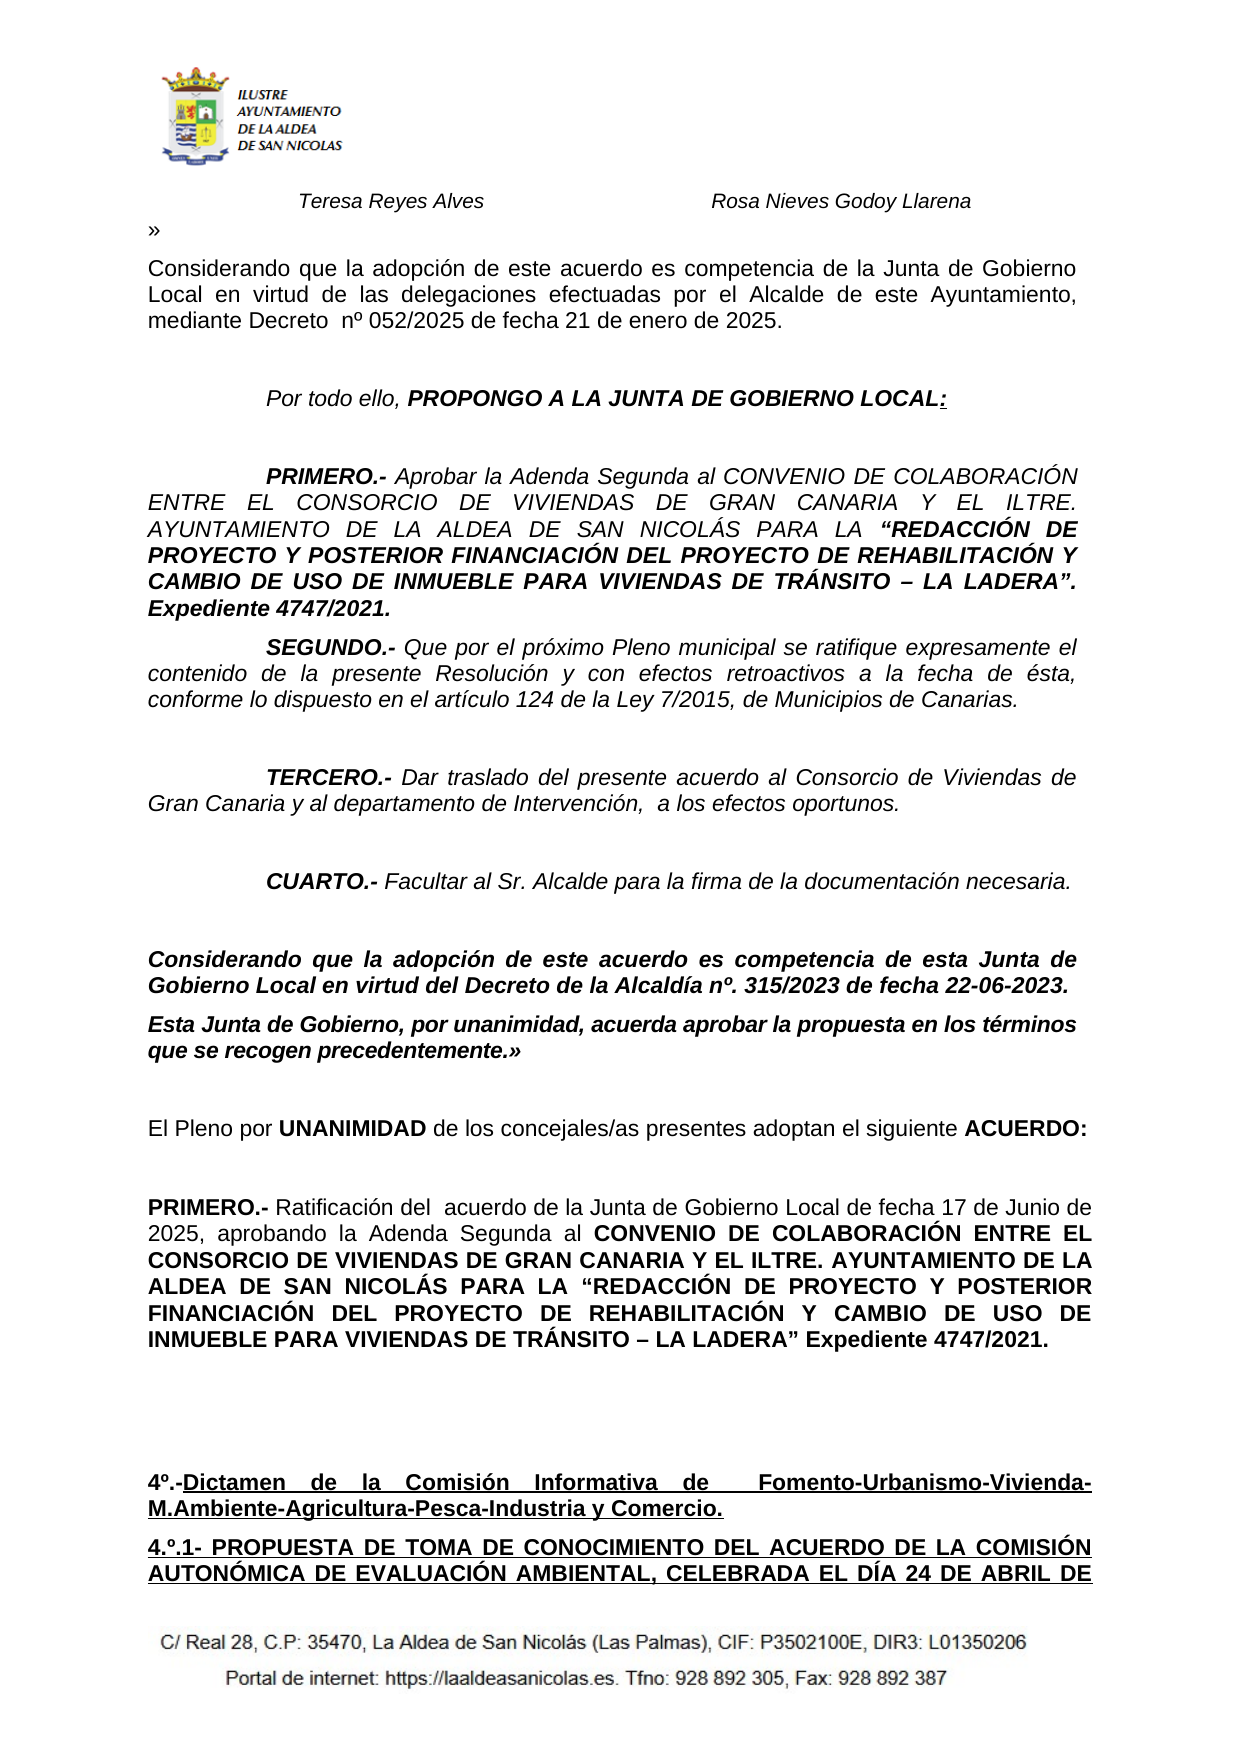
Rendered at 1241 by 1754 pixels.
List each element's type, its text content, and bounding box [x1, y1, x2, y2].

table_cell Rosa Nieves Godoy Llarena [612, 189, 1070, 216]
text PRIMERO.- Ratificación del acuerdo de la Junta de Gobierno Local de fecha 17 de Junio de 2025, aprobando la Adenda Segunda al CONVENIO DE COLABORACIÓN ENTRE EL CONSORCIO DE VIVIENDAS DE GRAN CANARIA Y EL ILTRE. AYUNTAMIENTO DE LA ALDEA DE SAN NICOLÁS PARA LA “REDACCIÓN DE PROYECTO Y POSTERIOR FINANCIACIÓN DEL PROYECTO DE REHABILITACIÓN Y CAMBIO DE USO DE INMUEBLE PARA VIVIENDAS DE TRÁNSITO – LA LADERA” Expediente 4747/2021. [148, 1194, 1093, 1352]
text TERCERO.- Dar traslado del presente acuerdo al Consorcio de Viviendas de Gran Canaria y al departamento de Intervención, a los efectos oportunos. [148, 764, 1078, 817]
table_cell Teresa Reyes Alves [170, 189, 612, 216]
text » [148, 216, 1078, 242]
picture [148, 59, 358, 173]
text Esta Junta de Gobierno, por unanimidad, acuerda aprobar la propuesta en los términos que se recogen precedentemente.» [148, 1011, 1078, 1064]
text PRIMERO.- Aprobar la Adenda Segunda al CONVENIO DE COLABORACIÓN ENTRE EL CONSORCIO DE VIVIENDAS DE GRAN CANARIA Y EL ILTRE. AYUNTAMIENTO DE LA ALDEA DE SAN NICOLÁS PARA LA “REDACCIÓN DE PROYECTO Y POSTERIOR FINANCIACIÓN DEL PROYECTO DE REHABILITACIÓN Y CAMBIO DE USO DE INMUEBLE PARA VIVIENDAS DE TRÁNSITO – LA LADERA”. Expediente 4747/2021. [148, 463, 1078, 621]
text Considerando que la adopción de este acuerdo es competencia de la Junta de Gobierno Local en virtud de las delegaciones efectuadas por el Alcalde de este Ayuntamiento, mediante Decreto nº 052/2025 de fecha 21 de enero de 2025. [148, 255, 1078, 334]
text Por todo ello, PROPONGO A LA JUNTA DE GOBIERNO LOCAL: [148, 385, 1078, 412]
picture [148, 1626, 1034, 1694]
text SEGUNDO.- Que por el próximo Pleno municipal se ratifique expresamente el contenido de la presente Resolución y con efectos retroactivos a la fecha de ésta, conforme lo dispuesto en el artículo 124 de la Ley 7/2015, de Municipios de Canarias. [148, 633, 1078, 713]
text 4º.-Dictamen de la Comisión Informativa de Fomento-Urbanismo-Vivienda-M.Ambiente-Agricultura-Pesca-Industria y Comercio. [148, 1469, 1093, 1521]
text Considerando que la adopción de este acuerdo es competencia de esta Junta de Gobierno Local en virtud del Decreto de la Alcaldía nº. 315/2023 de fecha 22-06-2023. [148, 946, 1078, 998]
text El Pleno por UNANIMIDAD de los concejales/as presentes adoptan el siguiente ACUERDO: [148, 1115, 1093, 1141]
text 4.º.1- PROPUESTA DE TOMA DE CONOCIMIENTO DEL ACUERDO DE LA COMISIÓN AUTONÓMICA DE EVALUACIÓN AMBIENTAL, CELEBRADA EL DÍA 24 DE ABRIL DE [148, 1534, 1093, 1583]
text CUARTO.- Facultar al Sr. Alcalde para la firma de la documentación necesaria. [148, 868, 1078, 894]
